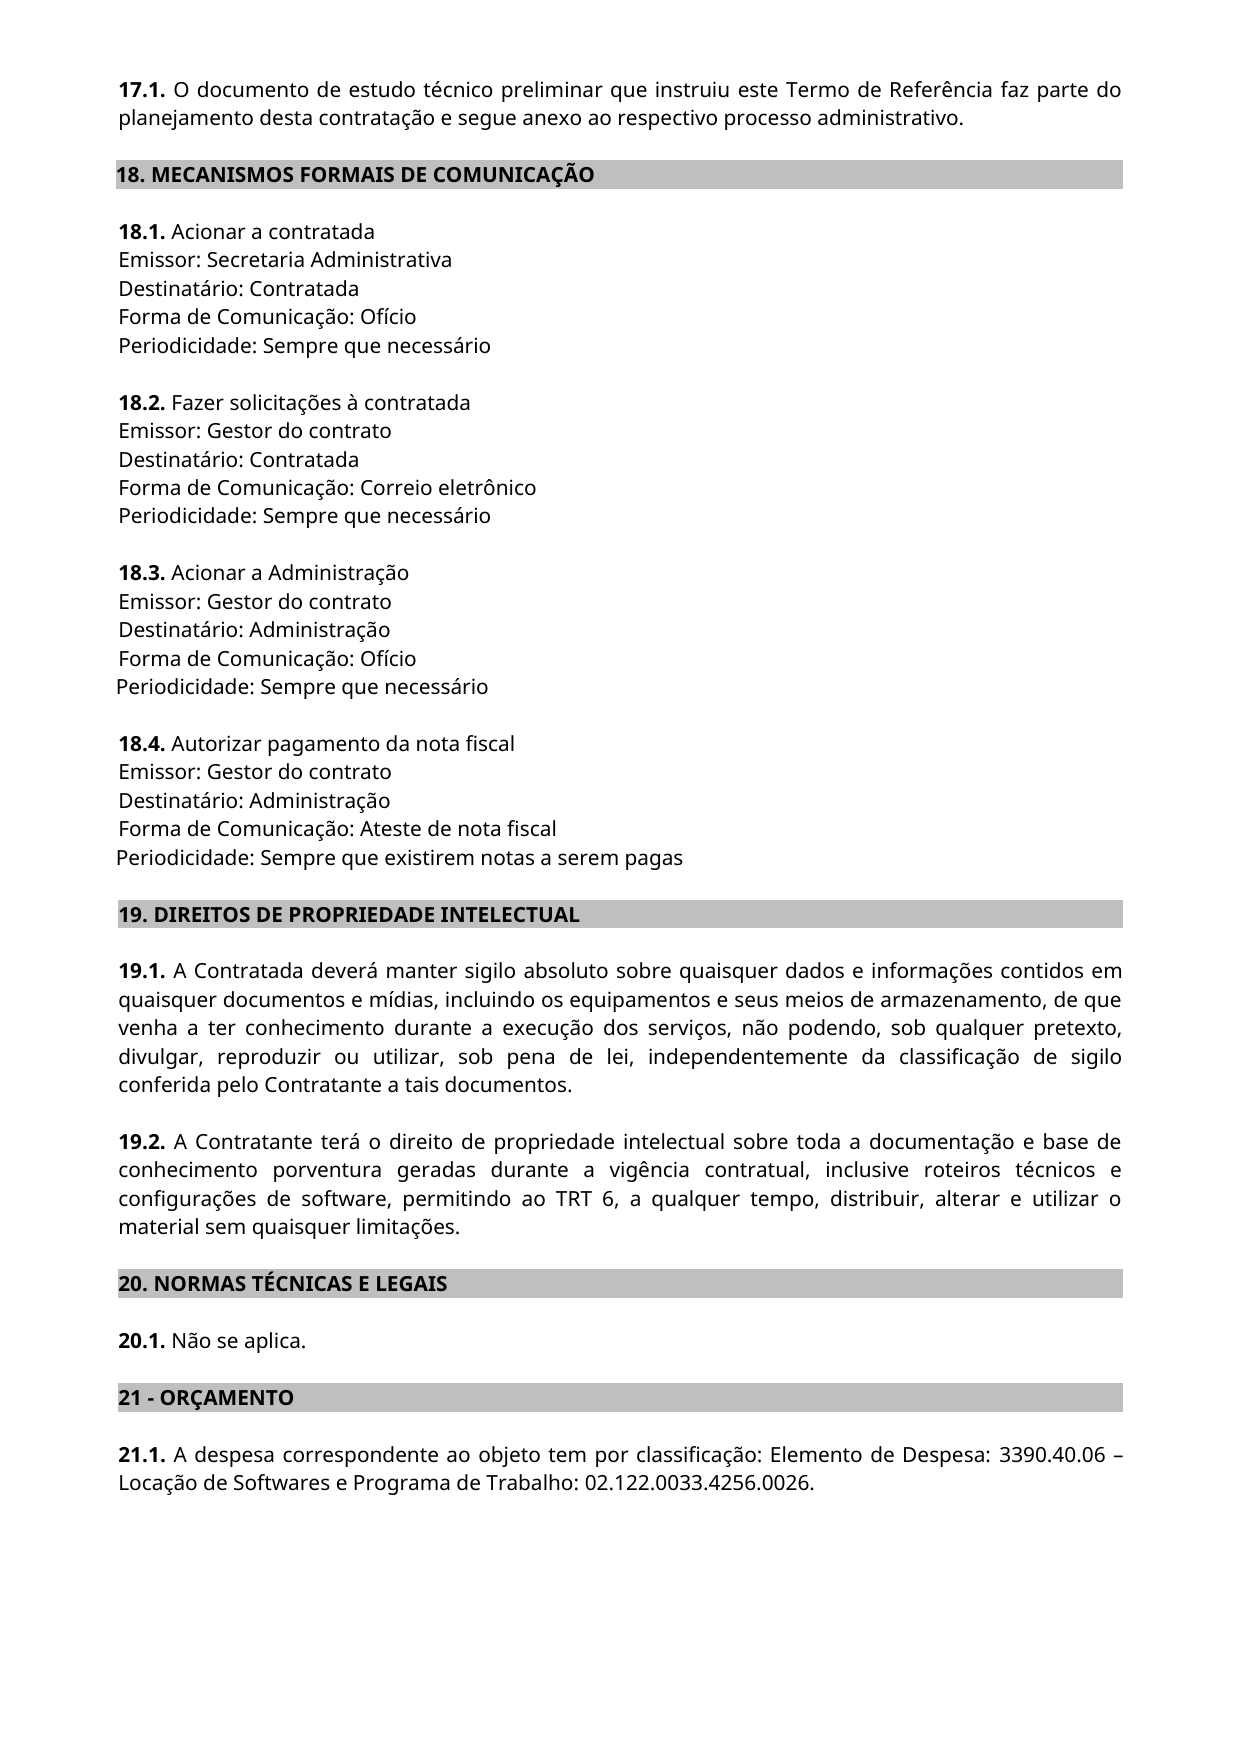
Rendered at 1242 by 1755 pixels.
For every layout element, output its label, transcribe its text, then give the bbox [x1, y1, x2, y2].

text Destinatário: Administração [118, 615, 1123, 644]
text Periodicidade: Sempre que existirem notas a serem pagas [116, 843, 1123, 871]
text 19. DIREITOS DE PROPRIEDADE INTELECTUAL [118, 900, 1123, 928]
text 18. MECANISMOS FORMAIS DE COMUNICAÇÃO [116, 160, 1123, 189]
text Emissor: Gestor do contrato [118, 416, 1123, 445]
text 21.1. A despesa correspondente ao objeto tem por classificação: Elemento de Despesa: 3390.40.06 – Locação de Softwares e Programa de Trabalho: 02.122.0033.4256.0026. [118, 1440, 1123, 1497]
text Destinatário: Administração [118, 786, 1123, 814]
text Periodicidade: Sempre que necessário [116, 672, 1123, 701]
text 19.2. A Contratante terá o direito de propriedade intelectual sobre toda a documentação e base de conhecimento porventura geradas durante a vigência contratual, inclusive roteiros técnicos e configurações de software, permitindo ao TRT 6, a qualquer tempo, distribuir, alterar e utilizar o material sem quaisquer limitações. [118, 1127, 1123, 1241]
text 17.1. O documento de estudo técnico preliminar que instruiu este Termo de Referência faz parte do planejamento desta contratação e segue anexo ao respectivo processo administrativo. [118, 75, 1123, 132]
text 21 - ORÇAMENTO [118, 1383, 1123, 1412]
text Emissor: Secretaria Administrativa [118, 246, 1123, 274]
text Forma de Comunicação: Correio eletrônico [118, 473, 1123, 502]
text 18.3. Acionar a Administração [118, 558, 1123, 587]
text Periodicidade: Sempre que necessário [118, 502, 1123, 530]
text 18.1. Acionar a contratada [118, 217, 1123, 246]
text 20. NORMAS TÉCNICAS E LEGAIS [118, 1269, 1123, 1298]
text Forma de Comunicação: Ofício [118, 644, 1123, 672]
text 18.2. Fazer solicitações à contratada [118, 388, 1123, 416]
text Destinatário: Contratada [118, 445, 1123, 473]
text Emissor: Gestor do contrato [118, 757, 1123, 786]
text 18.4. Autorizar pagamento da nota fiscal [118, 729, 1123, 757]
text Destinatário: Contratada [118, 274, 1123, 302]
text Forma de Comunicação: Ofício [118, 302, 1123, 331]
text 19.1. A Contratada deverá manter sigilo absoluto sobre quaisquer dados e informações contidos em quaisquer documentos e mídias, incluindo os equipamentos e seus meios de armazenamento, de que venha a ter conhecimento durante a execução dos serviços, não podendo, sob qualquer pretexto, divulgar, reproduzir ou utilizar, sob pena de lei, independentemente da classificação de sigilo conferida pelo Contratante a tais documentos. [118, 957, 1123, 1099]
text Periodicidade: Sempre que necessário [118, 331, 1123, 359]
text Emissor: Gestor do contrato [118, 587, 1123, 615]
text 20.1. Não se aplica. [118, 1326, 1123, 1355]
text Forma de Comunicação: Ateste de nota fiscal [118, 814, 1123, 843]
